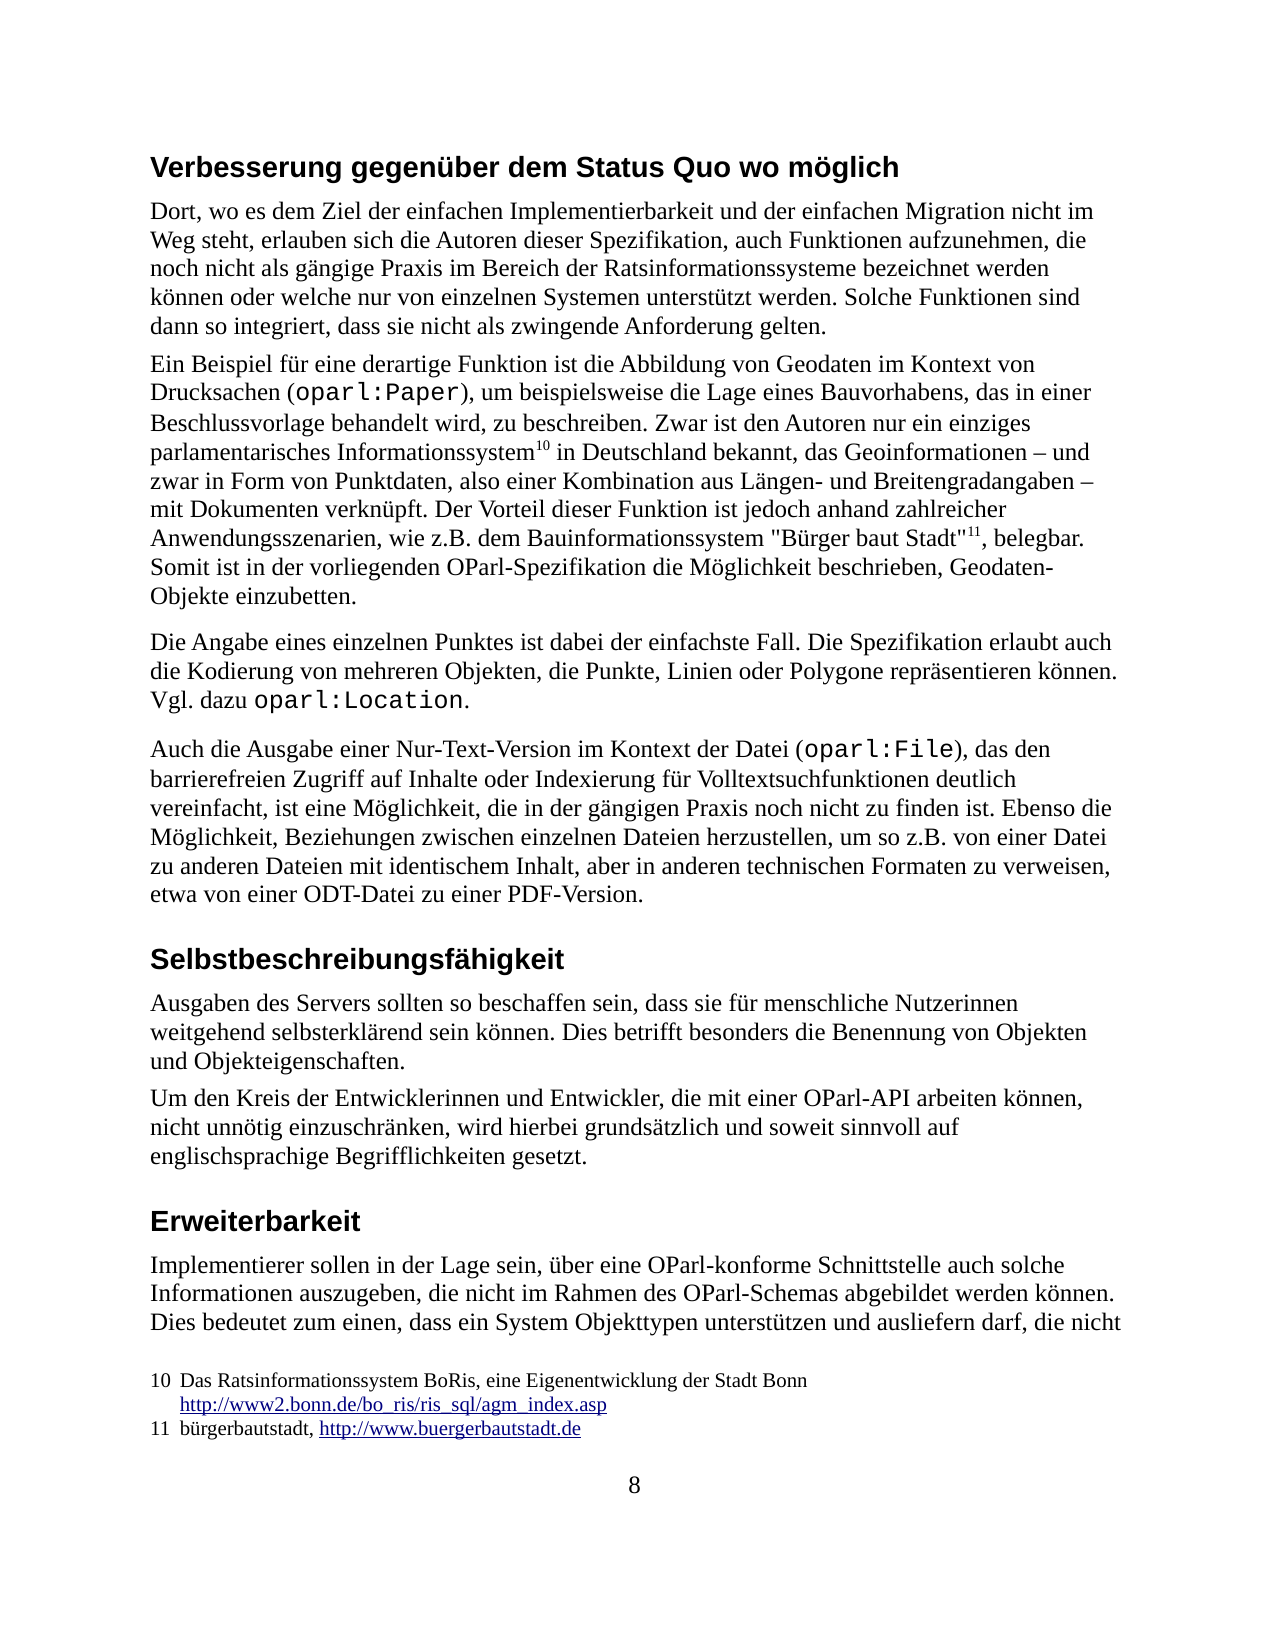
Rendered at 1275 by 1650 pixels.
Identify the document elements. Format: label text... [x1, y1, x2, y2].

text Die Angabe eines einzelnen Punktes ist dabei der einfachste Fall. Die Spezifikation erlaubt auch die Kodierung von mehreren Objekten, die Punkte, Linien oder Polygone repräsentieren können. Vgl. dazu oparl:Location. [150, 627, 1125, 716]
text Dort, wo es dem Ziel der einfachen Implementierbarkeit und der einfachen Migration nicht im Weg steht, erlauben sich die Autoren dieser Spezifikation, auch Funktionen aufzunehmen, die noch nicht als gängige Praxis im Bereich der Ratsinformationssysteme bezeichnet werden können oder welche nur von einzelnen Systemen unterstützt werden. Solche Funktionen sind dann so integriert, dass sie nicht als zwingende Anforderung gelten. [150, 196, 1125, 340]
text Ausgaben des Servers sollten so beschaffen sein, dass sie für menschliche Nutzerinnen weitgehend selbsterklärend sein können. Dies betrifft besonders die Benennung von Objekten und Objekteigenschaften. [150, 988, 1125, 1074]
text Das Ratsinformationssystem BoRis, eine Eigenentwicklung der Stadt Bonn http://www2.bonn.de/bo_ris/ris_sql/agm_index.asp [150, 1368, 1125, 1416]
text Auch die Ausgabe einer Nur-Text-Version im Kontext der Datei (oparl:File), das den barrierefreien Zugriff auf Inhalte oder Indexierung für Volltextsuchfunktionen deutlich vereinfacht, ist eine Möglichkeit, die in der gängigen Praxis noch nicht zu finden ist. Ebenso die Möglichkeit, Beziehungen zwischen einzelnen Dateien herzustellen, um so z.B. von einer Datei zu anderen Dateien mit identischem Inhalt, aber in anderen technischen Formaten zu verweisen, etwa von einer ODT-Datei zu einer PDF-Version. [150, 734, 1125, 908]
text Implementierer sollen in der Lage sein, über eine OParl-konforme Schnittstelle auch solche Informationen auszugeben, die nicht im Rahmen des OParl-Schemas abgebildet werden können. Dies bedeutet zum einen, dass ein System Objekttypen unterstützen und ausliefern darf, die nicht [150, 1250, 1125, 1336]
text Um den Kreis der Entwicklerinnen und Entwickler, die mit einer OParl-API arbeiten können, nicht unnötig einzuschränken, wird hierbei grundsätzlich und soweit sinnvoll auf englischsprachige Begrifflichkeiten gesetzt. [150, 1083, 1125, 1170]
text bürgerbautstadt, http://www.buergerbautstadt.de [150, 1416, 1125, 1440]
text Ein Beispiel für eine derartige Funktion ist die Abbildung von Geodaten im Kontext von Drucksachen (oparl:Paper), um beispielsweise die Lage eines Bauvorhabens, das in einer Beschlussvorlage behandelt wird, zu beschreiben. Zwar ist den Autoren nur ein einziges parlamentarisches Informationssystem in Deutschland bekannt, das Geoinformationen – und zwar in Form von Punktdaten, also einer Kombination aus Längen- und Breitengradangaben – mit Dokumenten verknüpft. Der Vorteil dieser Funktion ist jedoch anhand zahlreicher Anwendungsszenarien, wie z.B. dem Bauinformationssystem "Bürger baut Stadt", belegbar. Somit ist in der vorliegenden OParl-Spezifikation die Möglichkeit beschrieben, Geodaten-Objekte einzubetten. [150, 349, 1125, 609]
subtitle Selbstbeschreibungsfähigkeit [150, 942, 1125, 976]
subtitle Verbesserung gegenüber dem Status Quo wo möglich [150, 150, 1125, 183]
subtitle Erweiterbarkeit [150, 1204, 1125, 1237]
